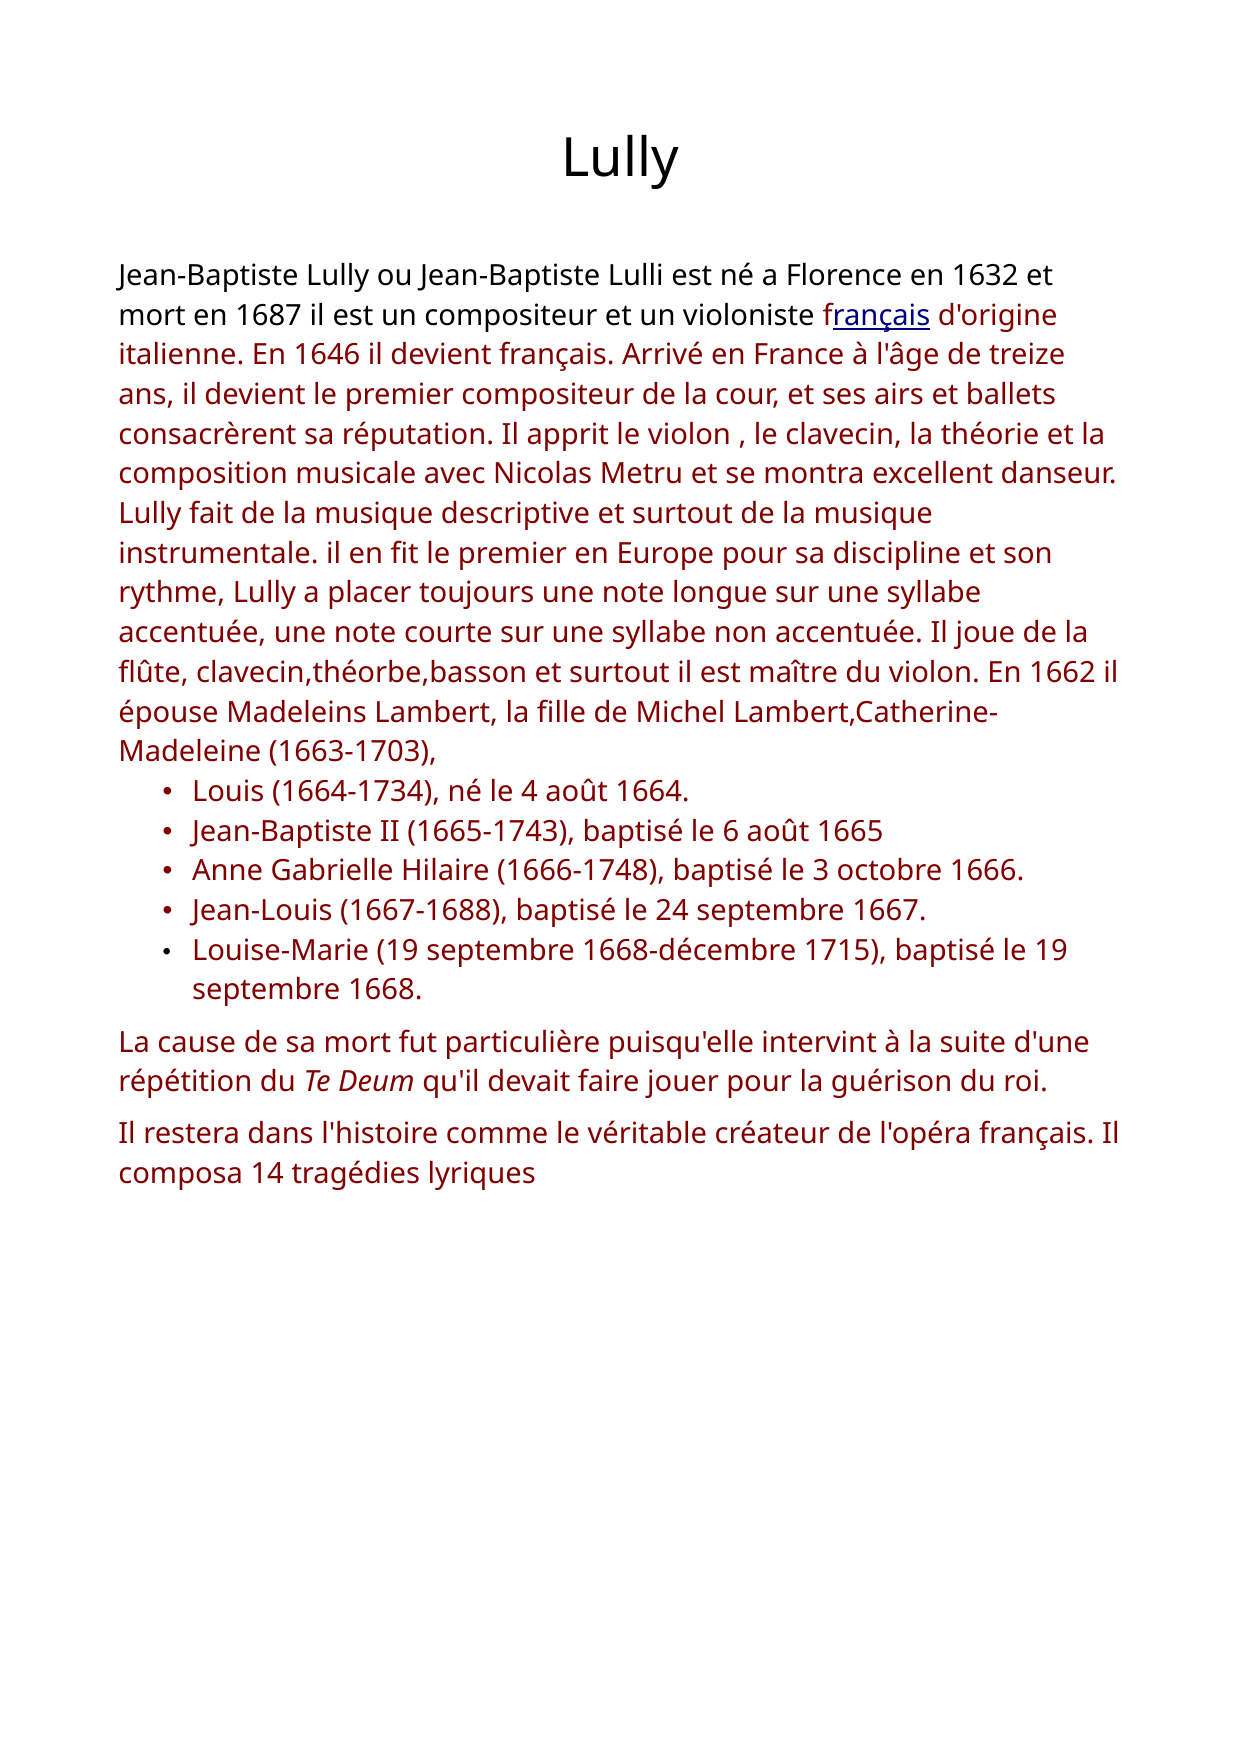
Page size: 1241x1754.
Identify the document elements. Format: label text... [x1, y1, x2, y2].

list Louise-Marie (19 septembre 1668-décembre 1715), baptisé le 19 septembre 1668. [162, 929, 1122, 1008]
list Louis (1664-1734), né le 4 août 1664. [162, 770, 1122, 810]
list Jean-Louis (1667-1688), baptisé le 24 septembre 1667. [162, 889, 1122, 929]
list Jean-Baptiste II (1665-1743), baptisé le 6 août 1665 [162, 810, 1122, 849]
text Il restera dans l'histoire comme le véritable créateur de l'opéra français. Il composa 14 tragédies lyriques [118, 1113, 1122, 1192]
list Anne Gabrielle Hilaire (1666-1748), baptisé le 3 octobre 1666. [162, 849, 1122, 889]
text Lully [118, 118, 1122, 192]
text La cause de sa mort fut particulière puisqu'elle intervint à la suite d'une répétition du Te Deum qu'il devait faire jouer pour la guérison du roi. [118, 1021, 1122, 1100]
text Jean-Baptiste Lully ou Jean-Baptiste Lulli est né a Florence en 1632 et mort en 1687 il est un compositeur et un violoniste français d'origine italienne. En 1646 il devient français. Arrivé en France à l'âge de treize ans, il devient le premier compositeur de la cour, et ses airs et ballets consacrèrent sa réputation. Il apprit le violon , le clavecin, la théorie et la composition musicale avec Nicolas Metru et se montra excellent danseur. Lully fait de la musique descriptive et surtout de la musique instrumentale. il en fit le premier en Europe pour sa discipline et son rythme, Lully a placer toujours une note longue sur une syllabe accentuée, une note courte sur une syllabe non accentuée. Il joue de la flûte, clavecin,théorbe,basson et surtout il est maître du violon. En 1662 il épouse Madeleins Lambert, la fille de Michel Lambert,Catherine-Madeleine (1663-1703), [118, 254, 1122, 770]
